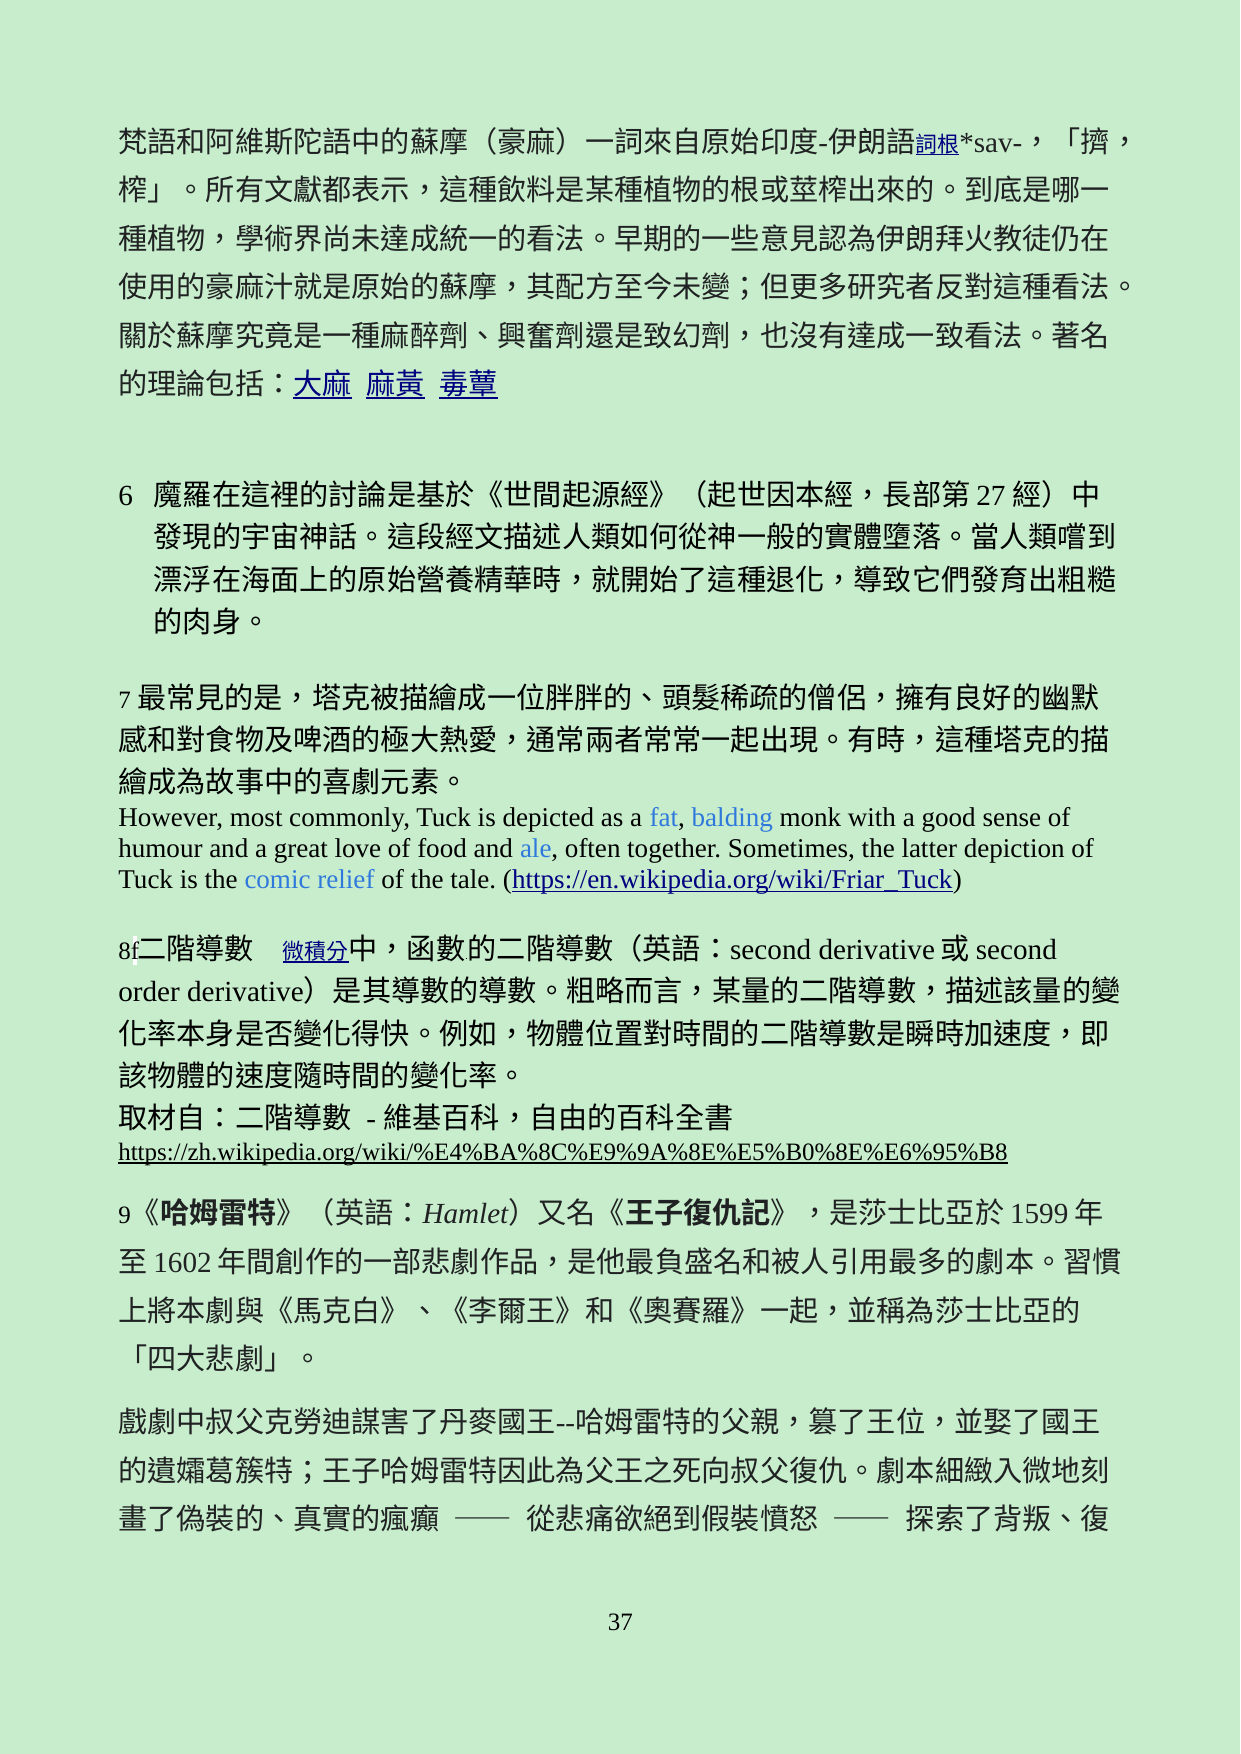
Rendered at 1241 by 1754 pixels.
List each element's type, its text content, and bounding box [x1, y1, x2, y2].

text 戲劇中叔父克勞迪謀害了丹麥國王--哈姆雷特的父親，篡了王位，並娶了國王的遺孀葛簇特；王子哈姆雷特因此為父王之死向叔父復仇。劇本細緻入微地刻畫了偽裝的、真實的瘋癲 —— 從悲痛欲絕到假裝憤怒 —— 探索了背叛、復 [118, 1399, 1122, 1538]
text 魔羅在這裡的討論是基於《世間起源經》（起世因本經，長部第27 經）中發現的宇宙神話。這段經文描述人類如何從神一般的實體墮落。當人類嚐到漂浮在海面上的原始營養精華時，就開始了這種退化，導致它們發育出粗糙的肉身。 [118, 472, 1122, 641]
text 最常見的是，塔克被描繪成一位胖胖的、頭髮稀疏的僧侶，擁有良好的幽默感和對食物及啤酒的極大熱愛，通常兩者常常一起出現。有時，這種塔克的描繪成為故事中的喜劇元素。 [118, 674, 1122, 801]
text 二階導數 微積分中，函數的二階導數（英語：second derivative或second order derivative）是其導數的導數。粗略而言，某量的二階導數，描述該量的變化率本身是否變化得快。例如，物體位置對時間的二階導數是瞬時加速度，即該物體的速度隨時間的變化率。 [118, 926, 1122, 1095]
text However, most commonly, Tuck is depicted as a fat, balding monk with a good sense of humour and a great love of food and ale, often together. Sometimes, the latter depiction of Tuck is the comic relief of the tale. (https://en.wikipedia.org/wiki/Friar_Tuck) [118, 801, 1122, 894]
text 《哈姆雷特》（英語：Hamlet）又名《王子復仇記》，是莎士比亞於1599年至1602年間創作的一部悲劇作品，是他最負盛名和被人引用最多的劇本。習慣上將本劇與《馬克白》、《李爾王》和《奧賽羅》一起，並稱為莎士比亞的「四大悲劇」。 [118, 1190, 1122, 1378]
text 梵語和阿維斯陀語中的蘇摩（豪麻）一詞來自原始印度-伊朗語詞根*sav-，「擠，榨」。所有文獻都表示，這種飲料是某種植物的根或莖榨出來的。到底是哪一種植物，學術界尚未達成統一的看法。早期的一些意見認為伊朗拜火教徒仍在使用的豪麻汁就是原始的蘇摩，其配方至今未變；但更多研究者反對這種看法。關於蘇摩究竟是一種麻醉劑、興奮劑還是致幻劑，也沒有達成一致看法。著名的理論包括：大麻 麻黃 毒蕈 [118, 118, 1122, 403]
text 取材自：二階導數 - 維基百科，自由的百科全書 https://zh.wikipedia.org/wiki/%E4%BA%8C%E9%9A%8E%E5%B0%8E%E6%95%B8 [118, 1095, 1122, 1166]
